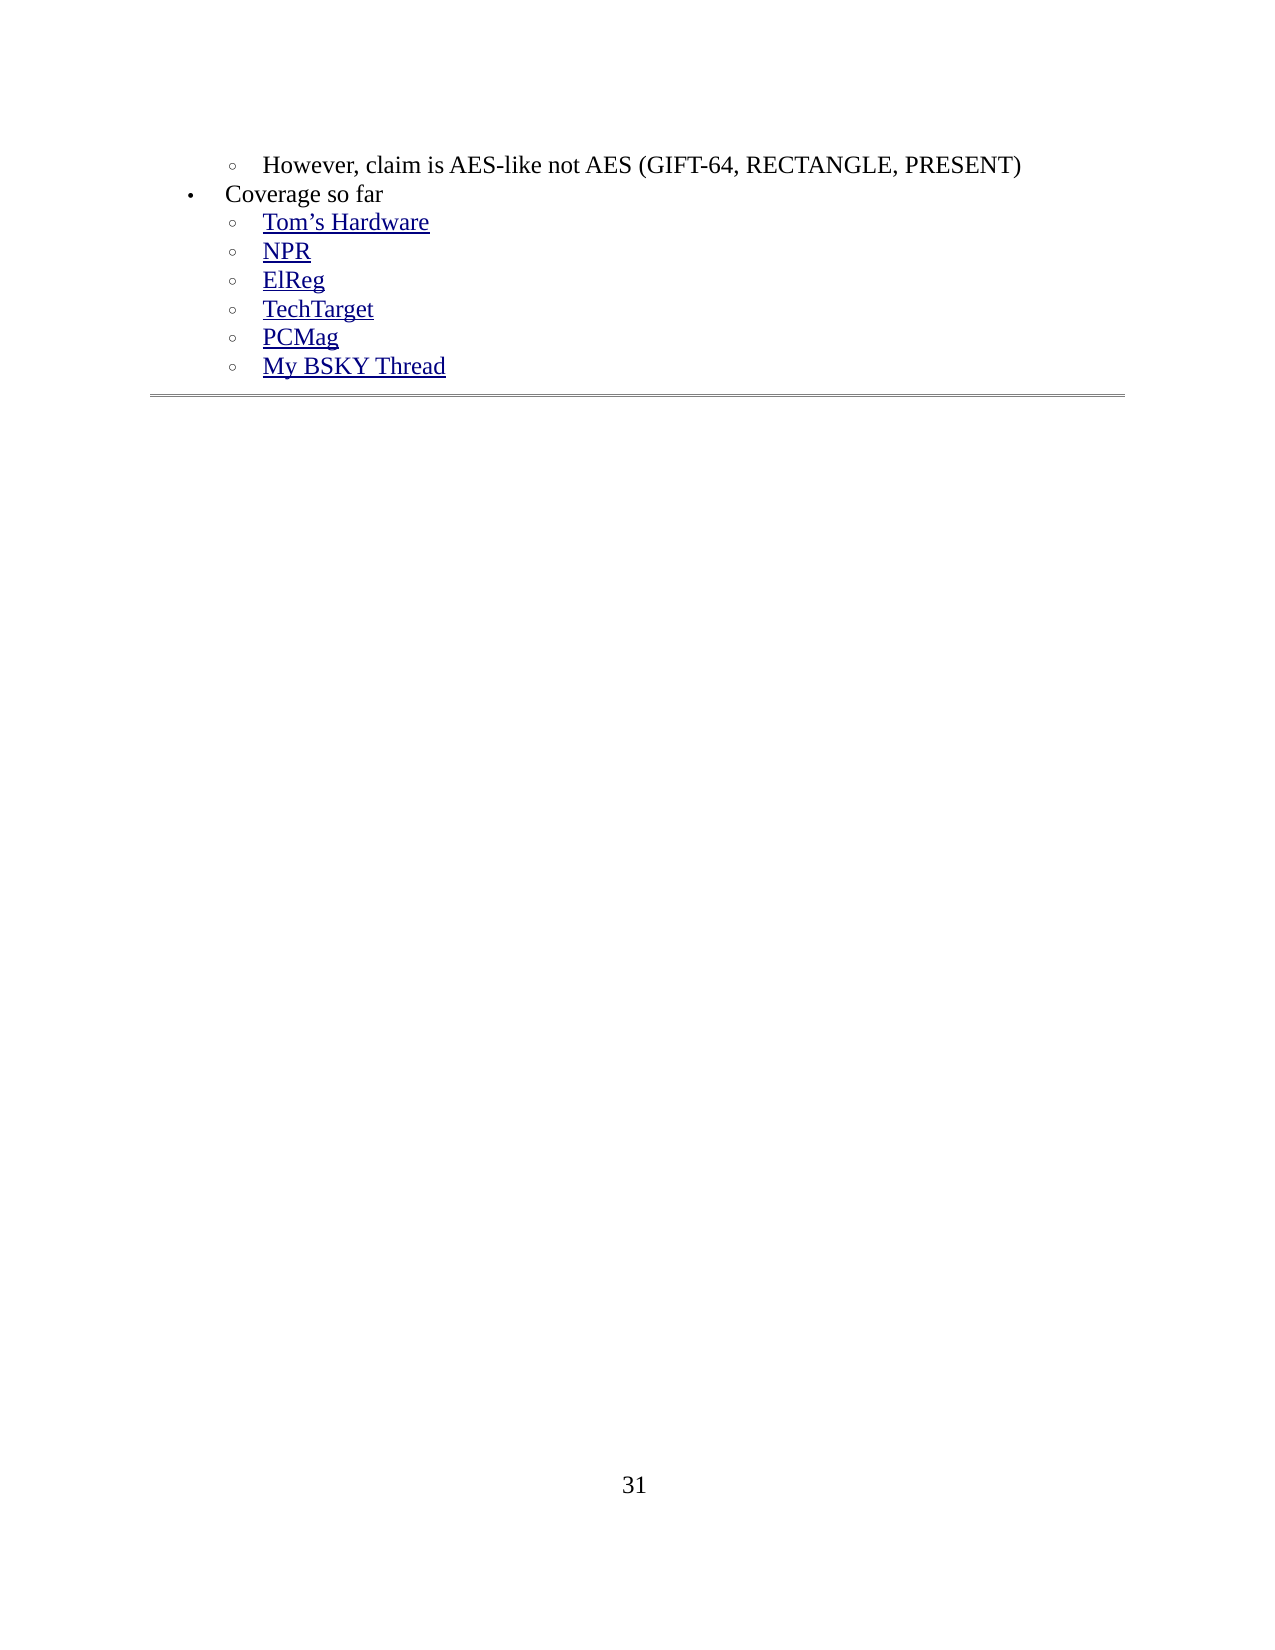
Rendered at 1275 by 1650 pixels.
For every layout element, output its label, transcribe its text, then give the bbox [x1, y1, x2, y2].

list However, claim is AES-like not AES (GIFT-64, RECTANGLE, PRESENT) [225, 150, 1125, 179]
list My BSKY Thread [225, 351, 1125, 380]
list NPR [225, 236, 1125, 265]
list TechTarget [225, 294, 1125, 322]
list ElReg [225, 265, 1125, 294]
list Tom’s Hardware [225, 207, 1125, 236]
list PCMag [225, 322, 1125, 351]
list Coverage so far [187, 179, 1125, 207]
